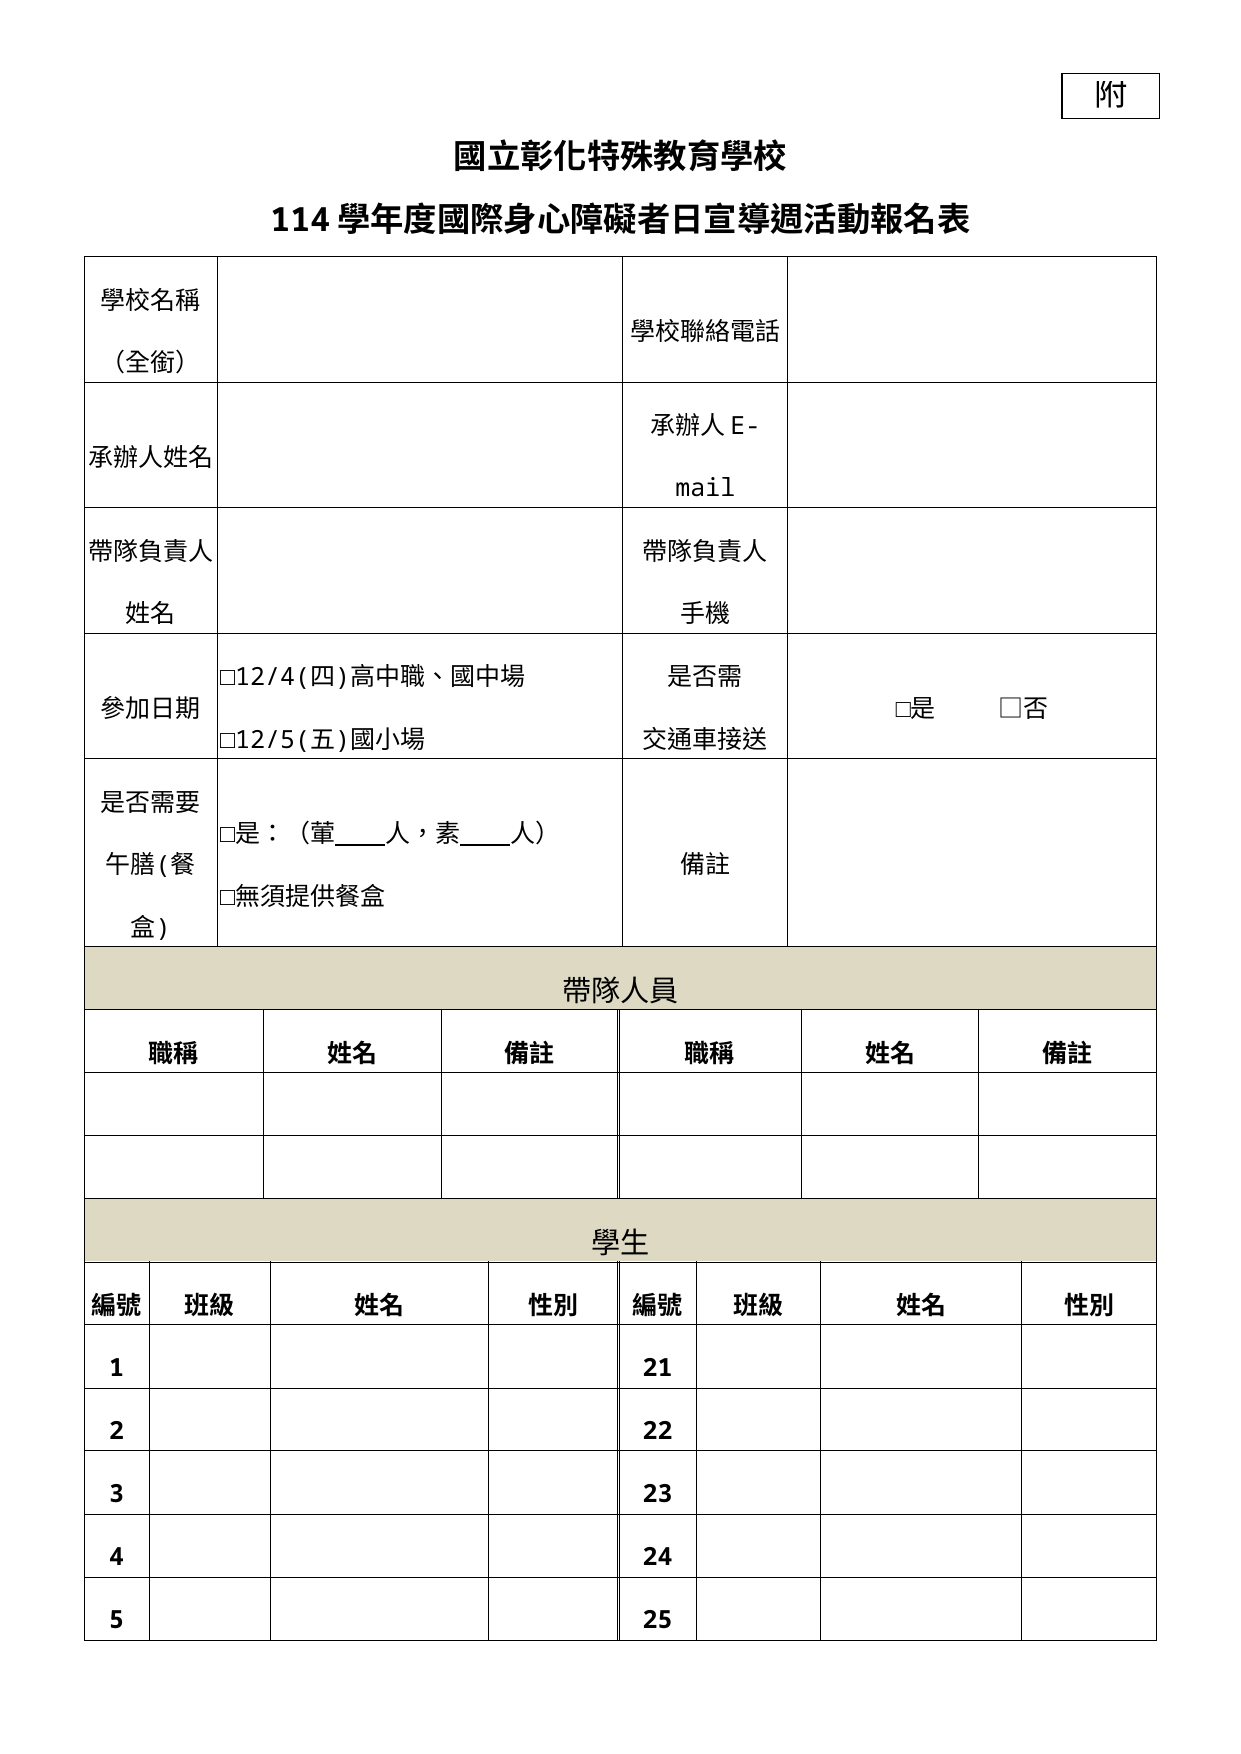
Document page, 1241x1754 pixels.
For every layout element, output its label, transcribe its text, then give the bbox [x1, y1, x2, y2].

table_cell [271, 1389, 488, 1450]
table_cell 參加日期 [85, 634, 217, 758]
table_cell 編號 [85, 1263, 149, 1324]
table_cell [150, 1451, 270, 1513]
table_cell [271, 1451, 488, 1513]
table_cell [620, 1073, 801, 1135]
table_cell [489, 1389, 617, 1450]
table_cell 承辦人E-mail [623, 383, 787, 507]
table_cell 姓名 [271, 1263, 488, 1324]
table_header [788, 257, 1156, 382]
table_cell [697, 1389, 820, 1450]
table_cell [442, 1136, 617, 1198]
text 附件 [1078, 82, 1143, 110]
table_cell [697, 1515, 820, 1576]
table_cell [821, 1515, 1021, 1576]
table_cell [150, 1389, 270, 1450]
table_cell 2 [85, 1389, 149, 1450]
table_cell [821, 1389, 1021, 1450]
table_cell [788, 508, 1156, 633]
text 114學年度國際身心障礙者日宣導週活動報名表 [75, 175, 1165, 237]
table_cell [218, 383, 622, 507]
table_cell 備註 [979, 1010, 1156, 1072]
table_cell [85, 1073, 263, 1135]
table_cell [150, 1325, 270, 1387]
table_cell 1 [85, 1325, 149, 1387]
table_cell [697, 1578, 820, 1639]
table_cell 是否需要 午膳(餐盒) [85, 759, 217, 946]
table_cell 24 [620, 1515, 696, 1576]
table_cell [150, 1578, 270, 1639]
table_cell [1022, 1389, 1156, 1450]
table_cell [264, 1073, 441, 1135]
table_cell [489, 1451, 617, 1513]
table_cell [442, 1073, 617, 1135]
table_cell 性別 [1022, 1263, 1156, 1324]
table_cell [788, 759, 1156, 946]
table_header 學校名稱 （全銜） [85, 257, 217, 382]
table_cell □12/4(四)高中職、國中場 □12/5(五)國小場 [218, 634, 622, 758]
table_cell 備註 [442, 1010, 617, 1072]
text [1063, 74, 1159, 118]
table_cell 備註 [623, 759, 787, 946]
table_cell [697, 1325, 820, 1387]
table_cell □是：（葷 人，素 人） □無須提供餐盒 [218, 759, 622, 946]
table_cell 22 [620, 1389, 696, 1450]
table_cell 4 [85, 1515, 149, 1576]
table_cell 編號 [620, 1263, 696, 1324]
table_cell 職稱 [620, 1010, 801, 1072]
table_cell [788, 383, 1156, 507]
table_cell [85, 1136, 263, 1198]
table_cell [264, 1136, 441, 1198]
table_cell 承辦人姓名 [85, 383, 217, 507]
table_cell 班級 [697, 1263, 820, 1324]
table_cell [821, 1325, 1021, 1387]
table_cell [1022, 1578, 1156, 1639]
table_cell [271, 1515, 488, 1576]
table_header [218, 257, 622, 382]
table_cell [979, 1073, 1156, 1135]
table_cell [821, 1578, 1021, 1639]
text 國立彰化特殊教育學校 [75, 112, 1165, 175]
table_cell [489, 1325, 617, 1387]
table_cell [821, 1451, 1021, 1513]
table_cell [1022, 1451, 1156, 1513]
table_cell [620, 1136, 801, 1198]
table_cell 是否需 交通車接送 [623, 634, 787, 758]
table_cell 學生 [85, 1199, 1156, 1261]
table_cell 姓名 [821, 1263, 1021, 1324]
table_cell [802, 1073, 978, 1135]
table_cell 5 [85, 1578, 149, 1639]
table_cell 帶隊人員 [85, 947, 1156, 1009]
table_cell 21 [620, 1325, 696, 1387]
table_cell [489, 1515, 617, 1576]
table_cell 帶隊負責人 手機 [623, 508, 787, 633]
table_cell [697, 1451, 820, 1513]
table_cell [218, 508, 622, 633]
table_cell 23 [620, 1451, 696, 1513]
table_cell [1022, 1325, 1156, 1387]
table_cell 姓名 [802, 1010, 978, 1072]
table_cell 帶隊負責人 姓名 [85, 508, 217, 633]
table_cell [271, 1578, 488, 1639]
table_cell [1022, 1515, 1156, 1576]
table_cell [271, 1325, 488, 1387]
table_cell 性別 [489, 1263, 617, 1324]
table_cell [150, 1515, 270, 1576]
table_cell [489, 1578, 617, 1639]
table_header 學校聯絡電話 [623, 257, 787, 382]
table_cell 班級 [150, 1263, 270, 1324]
table_cell 3 [85, 1451, 149, 1513]
table_cell [979, 1136, 1156, 1198]
table_cell 職稱 [85, 1010, 263, 1072]
table_cell □是 □否 [788, 634, 1156, 758]
table_cell 姓名 [264, 1010, 441, 1072]
table_cell 25 [620, 1578, 696, 1639]
table_cell [802, 1136, 978, 1198]
